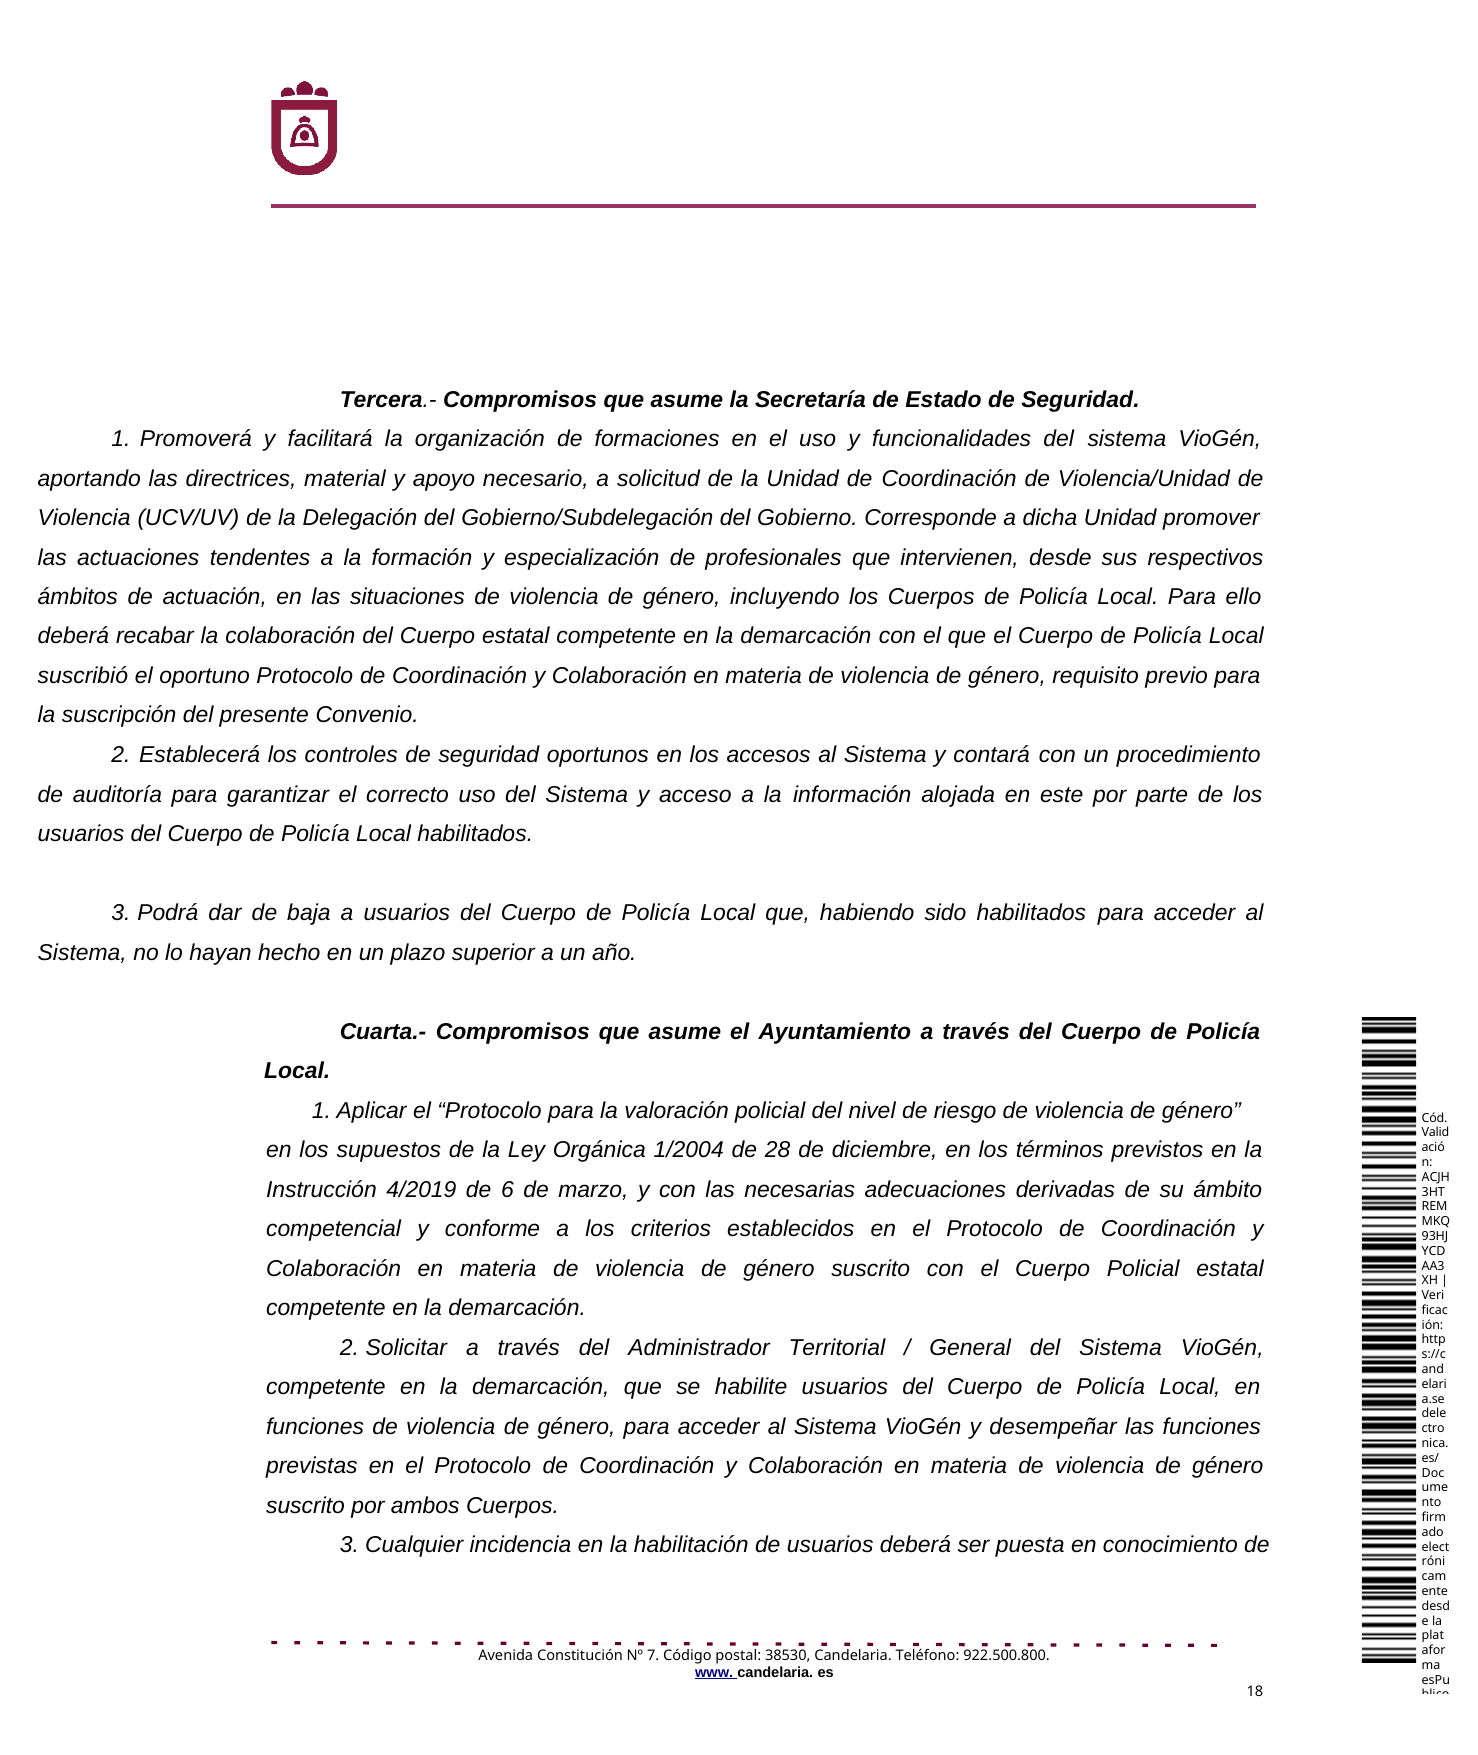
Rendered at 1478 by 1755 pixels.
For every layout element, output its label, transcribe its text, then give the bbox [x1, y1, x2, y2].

list Cualquier incidencia en la habilitación de usuarios deberá ser puesta en conocimiento de [339, 1531, 1361, 1557]
text Cód. Validación: ACJH3HTREMMKQ93HJYCDAA3XH | Verificación: https://candelaria.sedelectronica.es/ Documento firmado electrónicamente desde la plataforma esPublico Gestiona | Página 18 de 31 [1421, 1111, 1450, 1694]
text en los supuestos de la Ley Orgánica 1/2004 de 28 de diciembre, en los términos previstos en la Instrucción 4/2019 de 6 de marzo, y con las necesarias adecuaciones derivadas de su ámbito competencial y conforme a los criterios establecidos en el Protocolo de Coordinación y Colaboración en materia de violencia de género suscrito con el Cuerpo Policial estatal competente en la demarcación. [266, 1136, 1263, 1321]
text 18 [37, 1681, 1263, 1701]
text [1419, 1108, 1450, 1694]
text Avenida Constitución Nº 7. Código postal: 38530, Candelaria. Teléfono: 922.500.800. [412, 1637, 1116, 1664]
list Promoverá y facilitará la organización de formaciones en el uso y funcionalidades del sistema VioGén, aportando las directrices, material y apoyo necesario, a solicitud de la Unidad de Coordinación de Violencia/Unidad de Violencia (UCV/UV) de la Delegación del Gobierno/Subdelegación del Gobierno. Corresponde a dicha Unidad promover las actuaciones tendentes a la formación y especialización de profesionales que intervienen, desde sus respectivos ámbitos de actuación, en las situaciones de violencia de género, incluyendo los Cuerpos de Policía Local. Para ello deberá recabar la colaboración del Cuerpo estatal competente en la demarcación con el que el Cuerpo de Policía Local suscribió el oportuno Protocolo de Coordinación y Colaboración en materia de violencia de género, requisito previo para la suscripción del presente Convenio. [37, 425, 1263, 728]
list Podrá dar de baja a usuarios del Cuerpo de Policía Local que, habiendo sido habilitados para acceder al Sistema, no lo hayan hecho en un plazo superior a un año. [37, 899, 1263, 965]
subtitle Local. [37, 1057, 332, 1083]
text www. candelaria. es [412, 1664, 1116, 1681]
list Solicitar a través del Administrador Territorial / General del Sistema VioGén, competente en la demarcación, que se habilite usuarios del Cuerpo de Policía Local, en funciones de violencia de género, para acceder al Sistema VioGén y desempeñar las funciones previstas en el Protocolo de Coordinación y Colaboración en materia de violencia de género suscrito por ambos Cuerpos. [266, 1334, 1264, 1518]
text Cuarta.- Compromisos que asume el Ayuntamiento a través del Cuerpo de Policía [339, 1018, 1361, 1044]
subtitle Tercera.- Compromisos que asume la Secretaría de Estado de Seguridad. [339, 386, 1427, 412]
list Aplicar el “Protocolo para la valoración policial del nivel de riesgo de violencia de género” [334, 1097, 1361, 1123]
list Establecerá los controles de seguridad oportunos en los accesos al Sistema y contará con un procedimiento de auditoría para garantizar el correcto uso del Sistema y acceso a la información alojada en este por parte de los usuarios del Cuerpo de Policía Local habilitados. [37, 741, 1263, 846]
